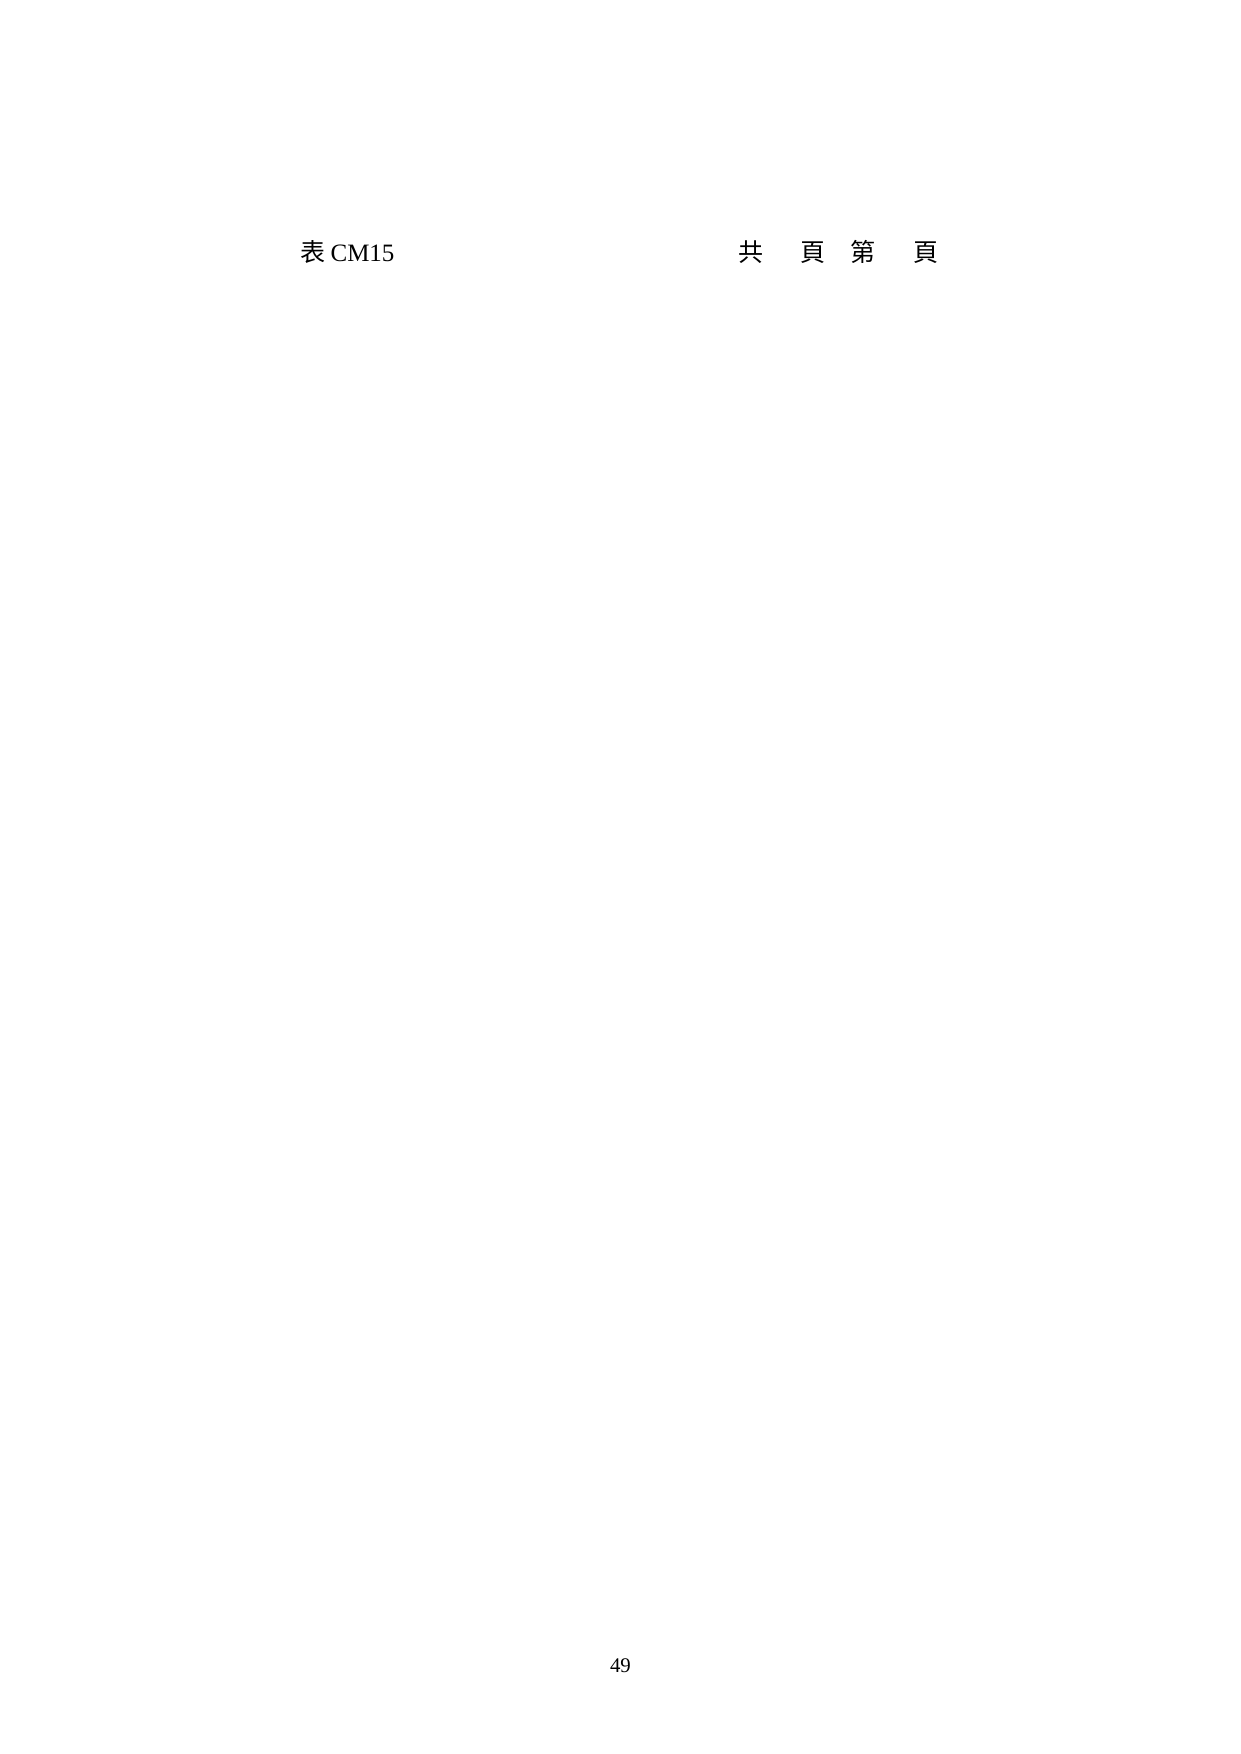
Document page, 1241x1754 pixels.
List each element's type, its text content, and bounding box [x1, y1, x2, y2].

text 表CM15 共 頁 第 頁 [52, 209, 1186, 271]
